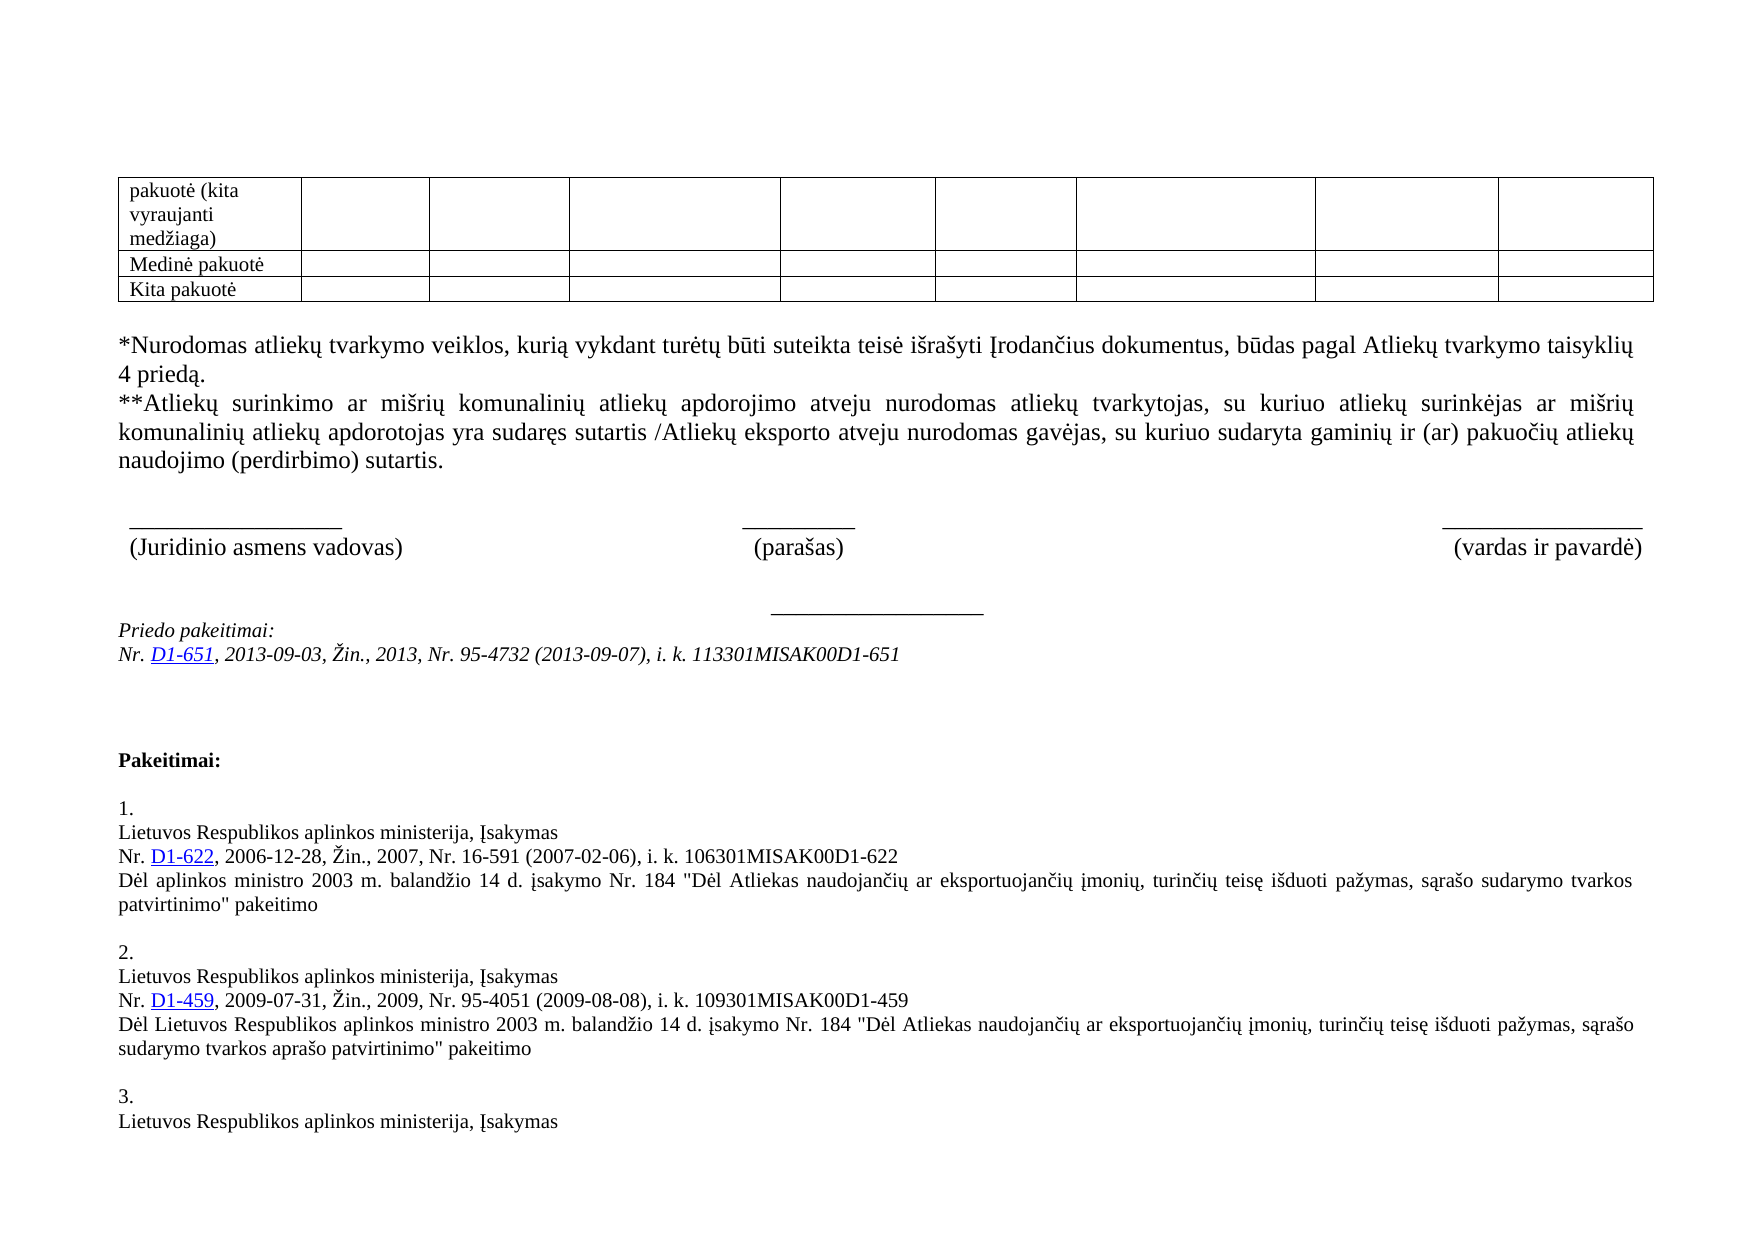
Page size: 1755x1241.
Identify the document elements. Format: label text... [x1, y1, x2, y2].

table_cell [1316, 277, 1498, 301]
text Priedo pakeitimai: [118, 618, 1636, 642]
text Lietuvos Respublikos aplinkos ministerija, Įsakymas [118, 1108, 1636, 1133]
table_cell [430, 277, 569, 301]
table_cell [1077, 277, 1315, 301]
table_cell [302, 251, 429, 276]
text _________________ [118, 589, 1636, 618]
table_cell [936, 277, 1076, 301]
table_cell [1077, 178, 1315, 250]
table_cell Kita pakuotė [119, 277, 301, 301]
text 2. [118, 940, 1636, 964]
table_cell [570, 251, 780, 276]
table_cell [1499, 178, 1653, 250]
table_cell [1316, 251, 1498, 276]
table_cell [781, 251, 935, 276]
table_cell [1316, 178, 1498, 250]
table_cell [302, 178, 429, 250]
text Dėl Lietuvos Respublikos aplinkos ministro 2003 m. balandžio 14 d. įsakymo Nr. 184 "Dėl Atliekas naudojančių ar eksportuojančių įmonių, turinčių teisę išduoti pažymas, sąrašo sudarymo tvarkos aprašo patvirtinimo" pakeitimo [118, 1012, 1636, 1060]
text Nr. D1-459, 2009-07-31, Žin., 2009, Nr. 95-4051 (2009-08-08), i. k. 109301MISAK00D1-459 [118, 988, 1636, 1012]
table_cell [430, 178, 569, 250]
table_cell pakuotė (kita vyraujanti medžiaga) [119, 178, 301, 250]
text **Atliekų surinkimo ar mišrių komunalinių atliekų apdorojimo atveju nurodomas atliekų tvarkytojas, su kuriuo atliekų surinkėjas ar mišrių komunalinių atliekų apdorotojas yra sudaręs sutartis /Atliekų eksporto atveju nurodomas gavėjas, su kuriuo sudaryta gaminių ir (ar) pakuočių atliekų naudojimo (perdirbimo) sutartis. [118, 388, 1636, 474]
table_cell [570, 277, 780, 301]
table_cell [936, 178, 1076, 250]
text Lietuvos Respublikos aplinkos ministerija, Įsakymas [118, 820, 1636, 844]
text Lietuvos Respublikos aplinkos ministerija, Įsakymas [118, 964, 1636, 988]
text Nr. D1-651, 2013-09-03, Žin., 2013, Nr. 95-4732 (2013-09-07), i. k. 113301MISAK00D1-651 [118, 642, 1636, 666]
table_cell [936, 251, 1076, 276]
text 1. [118, 796, 1636, 820]
table_header _________ (parašas) [630, 503, 967, 560]
text *Nurodomas atliekų tvarkymo veiklos, kurią vykdant turėtų būti suteikta teisė išrašyti Įrodančius dokumentus, būdas pagal Atliekų tvarkymo taisyklių 4 priedą. [118, 330, 1636, 388]
table_cell [1499, 251, 1653, 276]
table_cell Medinė pakuotė [119, 251, 301, 276]
table_cell [302, 277, 429, 301]
table_cell [570, 178, 780, 250]
table_cell [1499, 277, 1653, 301]
table_cell [1077, 251, 1315, 276]
text Pakeitimai: [118, 748, 1636, 772]
table_cell [781, 178, 935, 250]
text 3. [118, 1084, 1636, 1108]
table_header _________________ (Juridinio asmens vadovas) [118, 503, 630, 560]
table_header ________________ (vardas ir pavardė) [967, 503, 1653, 560]
text Dėl aplinkos ministro 2003 m. balandžio 14 d. įsakymo Nr. 184 "Dėl Atliekas naudojančių ar eksportuojančių įmonių, turinčių teisę išduoti pažymas, sąrašo sudarymo tvarkos patvirtinimo" pakeitimo [118, 868, 1636, 916]
text Nr. D1-622, 2006-12-28, Žin., 2007, Nr. 16-591 (2007-02-06), i. k. 106301MISAK00D1-622 [118, 844, 1636, 868]
table_cell [430, 251, 569, 276]
table_cell [781, 277, 935, 301]
